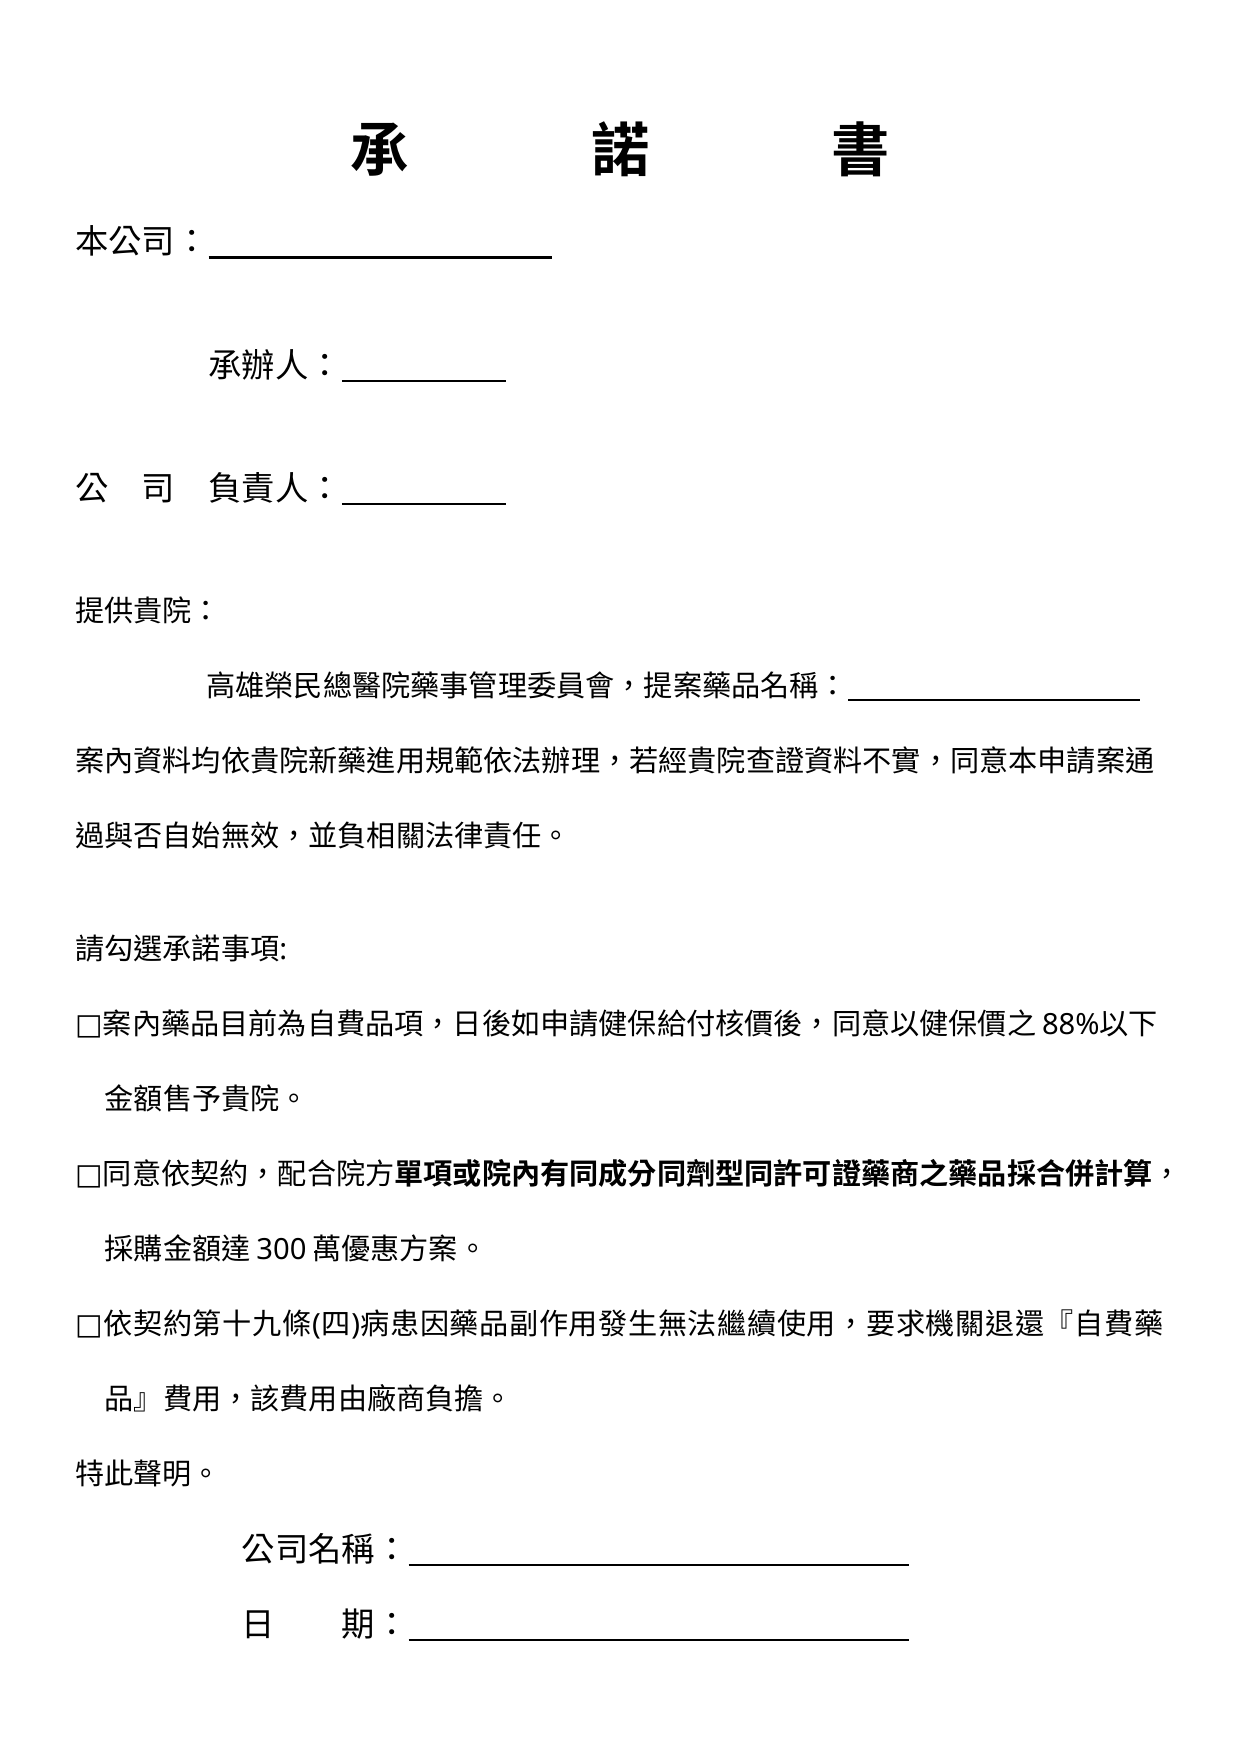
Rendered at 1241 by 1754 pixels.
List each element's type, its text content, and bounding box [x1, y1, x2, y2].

subtitle 承諾書 [350, 89, 890, 202]
subtitle 日 期： [75, 1584, 1165, 1659]
subtitle 公 司 負責人： [75, 448, 1165, 523]
subtitle 公司名稱： [75, 1509, 1165, 1584]
subtitle 高雄榮民總醫院藥事管理委員會，提案藥品名稱： [75, 647, 1165, 722]
subtitle 特此聲明。 [75, 1434, 1165, 1509]
subtitle □同意依契約，配合院方單項或院內有同成分同劑型同許可證藥商之藥品採合併計算，採購金額達300萬優惠方案。 [75, 1134, 1165, 1284]
subtitle 提供貴院： [75, 572, 1165, 647]
subtitle 承辦人： [75, 325, 1165, 400]
subtitle 案內資料均依貴院新藥進用規範依法辦理，若經貴院查證資料不實，同意本申請案通過與否自始無效，並負相關法律責任。 [75, 722, 1165, 872]
subtitle 請勾選承諾事項: [75, 909, 1165, 984]
text □依契約第十九條(四)病患因藥品副作用發生無法繼續使用，要求機關退還『自費藥品』費用，該費用由廠商負擔。 [75, 1284, 1165, 1434]
subtitle 本公司： [75, 202, 1165, 277]
subtitle □案內藥品目前為自費品項，日後如申請健保給付核價後，同意以健保價之88%以下金額售予貴院。 [75, 984, 1165, 1134]
